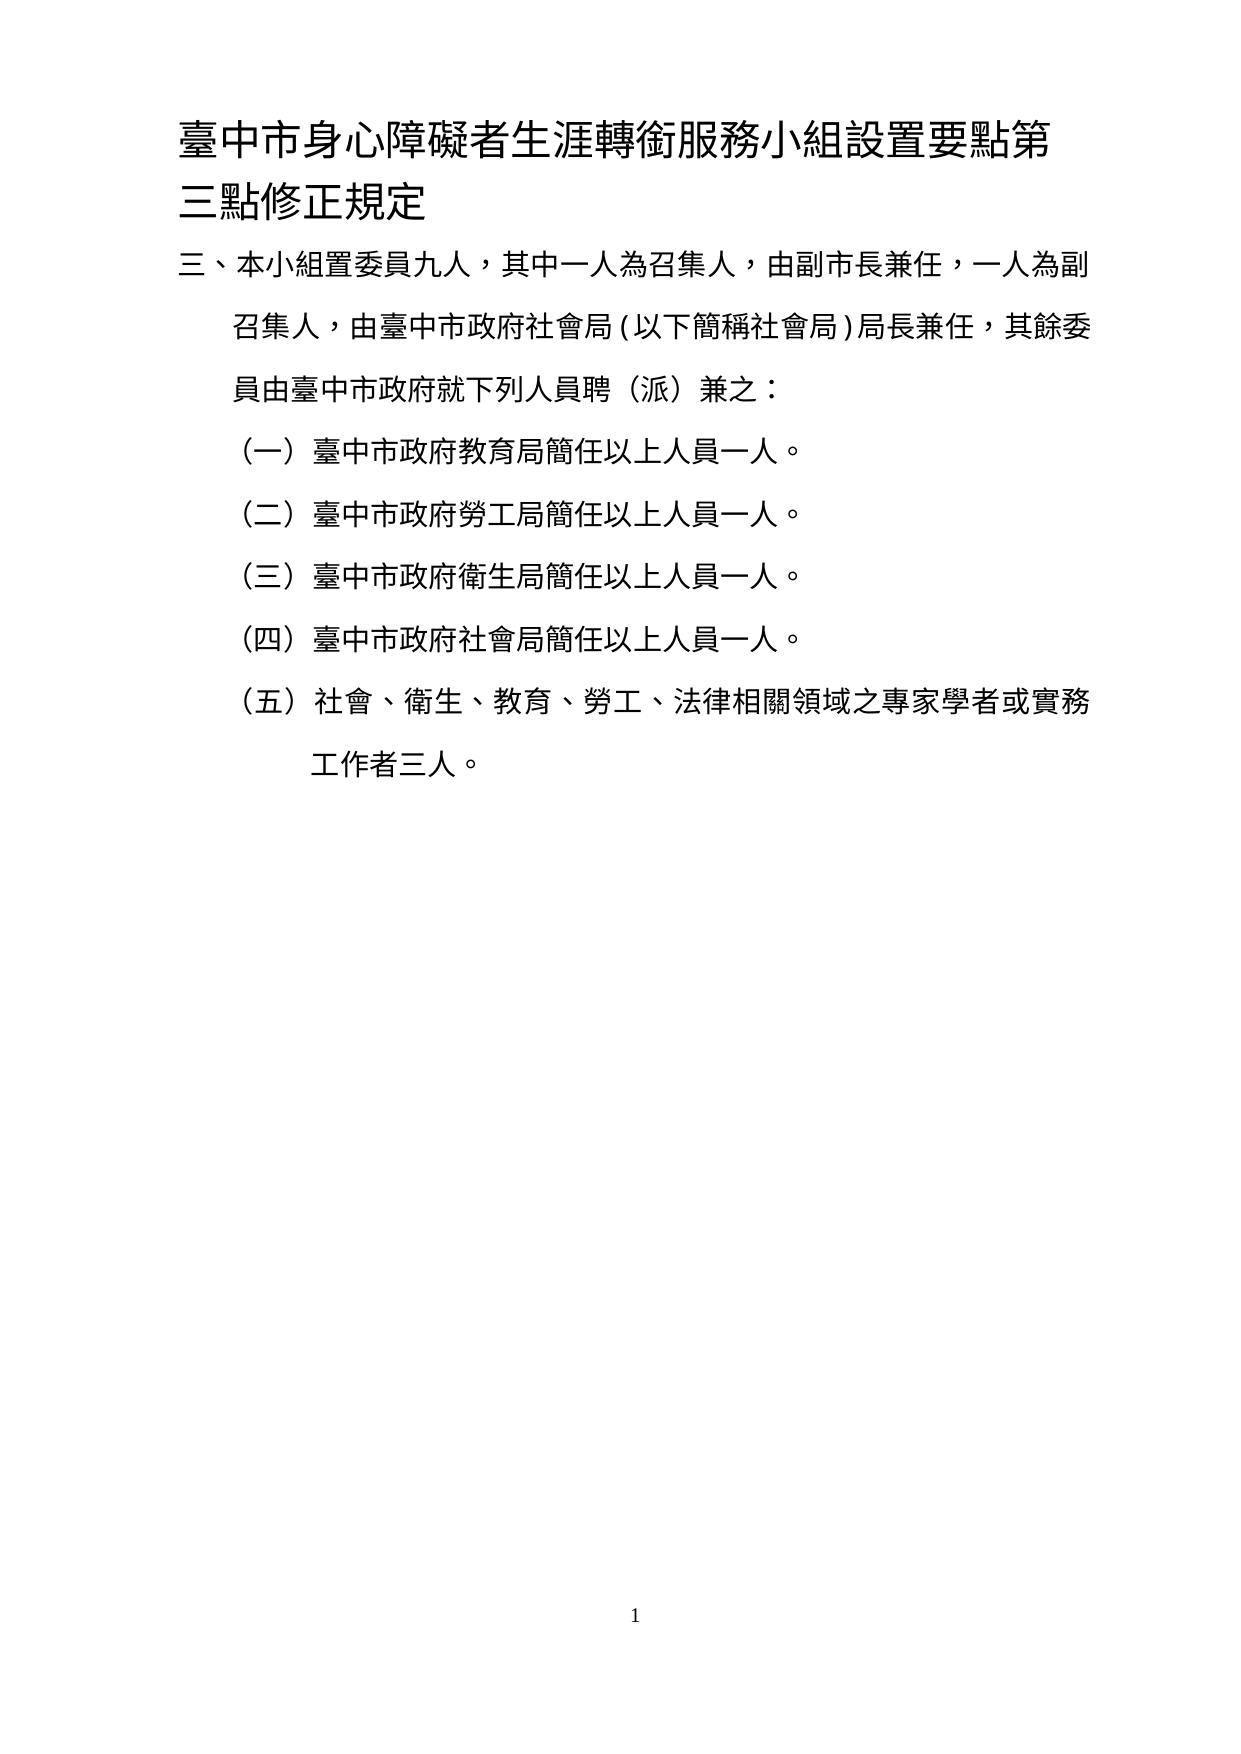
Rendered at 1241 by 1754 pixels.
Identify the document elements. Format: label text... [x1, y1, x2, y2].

text （五）社會、衛生、教育、勞工、法律相關領域之專家學者或實務工作者三人。 [224, 658, 1092, 783]
text （二）臺中市政府勞工局簡任以上人員一人。 [224, 471, 1092, 533]
text 三、本小組置委員九人，其中一人為召集人，由副市長兼任，一人為副召集人，由臺中市政府社會局(以下簡稱社會局)局長兼任，其餘委員由臺中市政府就下列人員聘（派）兼之： [177, 221, 1092, 408]
text （一）臺中市政府教育局簡任以上人員一人。 [224, 408, 1092, 471]
text 臺中市身心障礙者生涯轉銜服務小組設置要點第三點修正規定 [177, 96, 1092, 221]
text （三）臺中市政府衛生局簡任以上人員一人。 [224, 533, 1092, 596]
text （四）臺中市政府社會局簡任以上人員一人。 [224, 596, 1092, 658]
